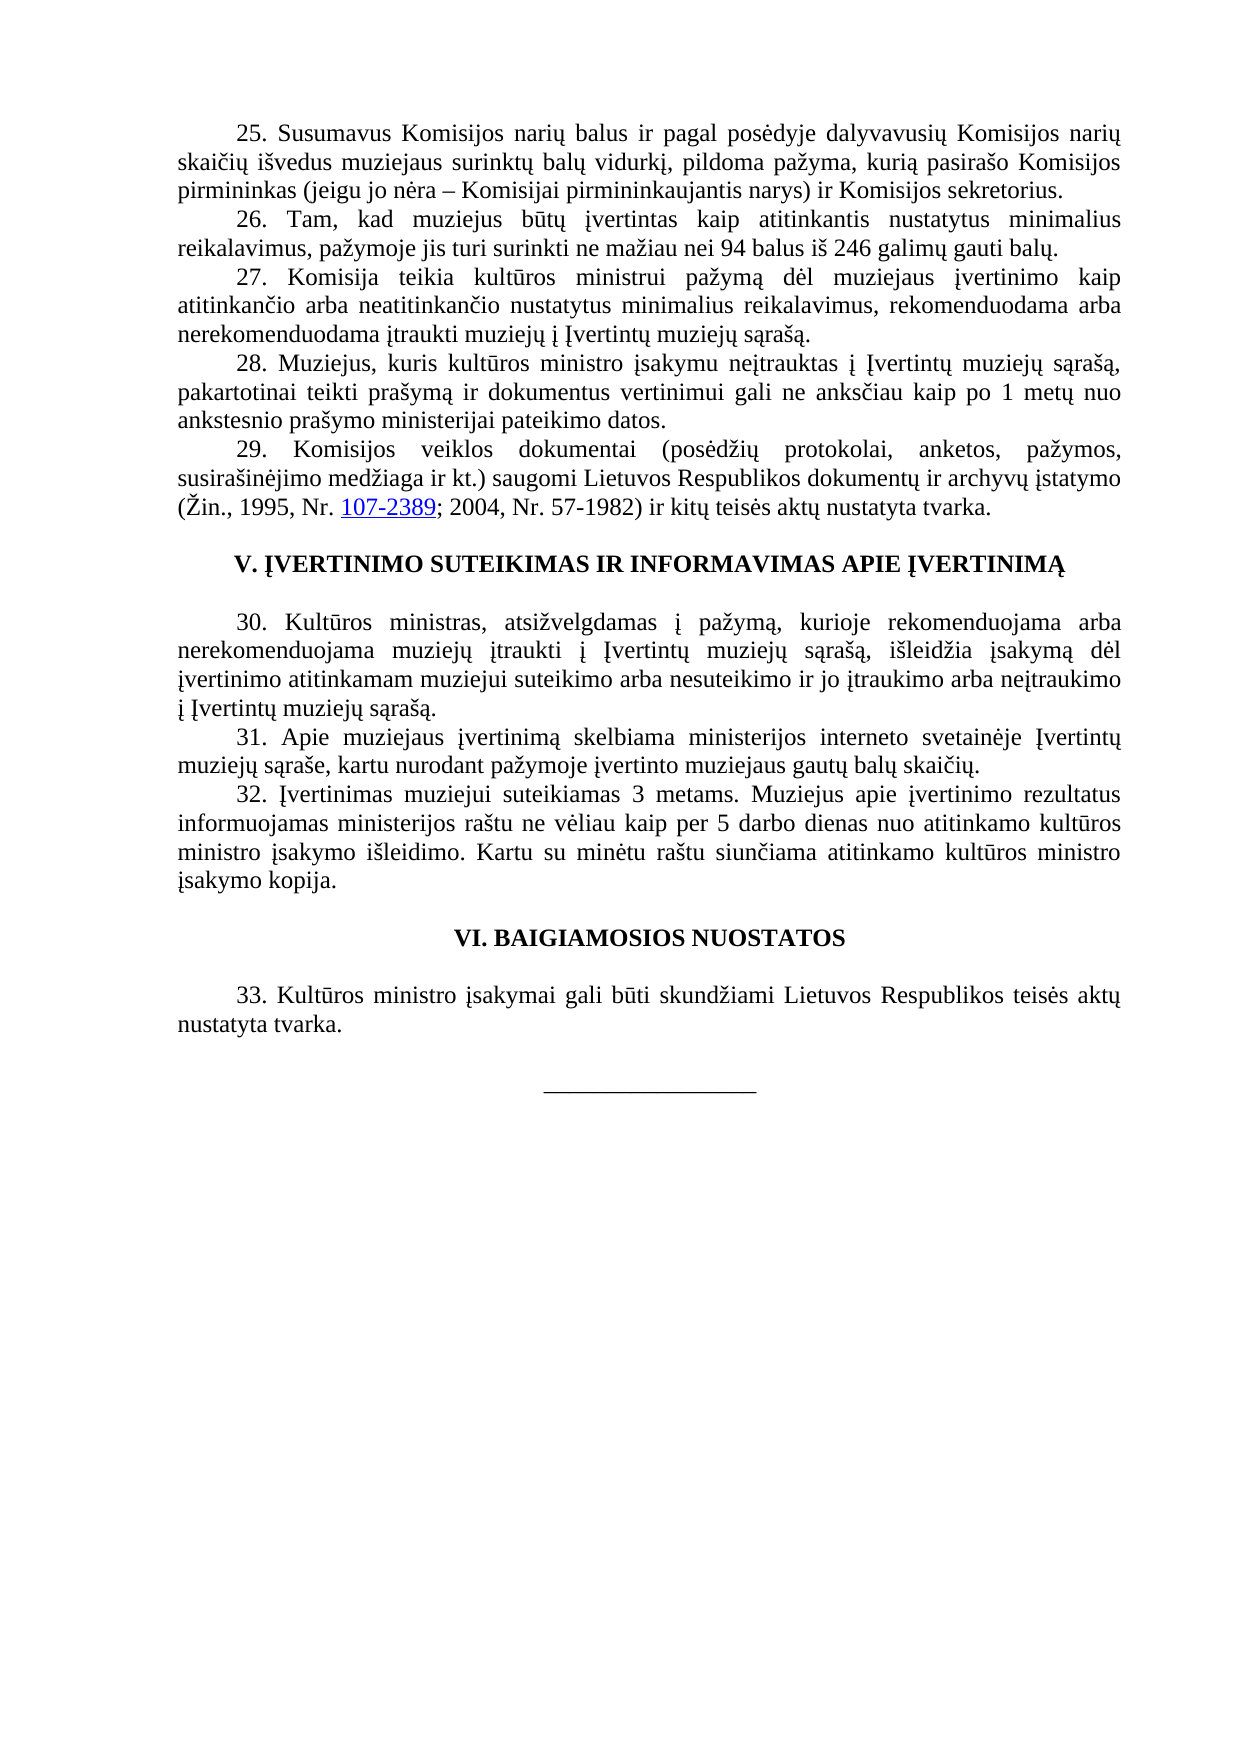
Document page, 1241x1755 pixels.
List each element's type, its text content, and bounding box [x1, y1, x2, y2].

text 32. Įvertinimas muziejui suteikiamas 3 metams. Muziejus apie įvertinimo rezultatus informuojamas ministerijos raštu ne vėliau kaip per 5 darbo dienas nuo atitinkamo kultūros ministro įsakymo išleidimo. Kartu su minėtu raštu siunčiama atitinkamo kultūros ministro įsakymo kopija. [177, 779, 1122, 894]
text 28. Muziejus, kuris kultūros ministro įsakymu neįtrauktas į Įvertintų muziejų sąrašą, pakartotinai teikti prašymą ir dokumentus vertinimui gali ne anksčiau kaip po 1 metų nuo ankstesnio prašymo ministerijai pateikimo datos. [177, 348, 1122, 434]
text V. ĮVERTINIMO SUTEIKIMAS IR INFORMAVIMAS APIE ĮVERTINIMĄ [177, 549, 1122, 578]
text _________________ [177, 1067, 1122, 1096]
text 26. Tam, kad muziejus būtų įvertintas kaip atitinkantis nustatytus minimalius reikalavimus, pažymoje jis turi surinkti ne mažiau nei 94 balus iš 246 galimų gauti balų. [177, 204, 1122, 262]
text 30. Kultūros ministras, atsižvelgdamas į pažymą, kurioje rekomenduojama arba nerekomenduojama muziejų įtraukti į Įvertintų muziejų sąrašą, išleidžia įsakymą dėl įvertinimo atitinkamam muziejui suteikimo arba nesuteikimo ir jo įtraukimo arba neįtraukimo į Įvertintų muziejų sąrašą. [177, 607, 1122, 722]
text 29. Komisijos veiklos dokumentai (posėdžių protokolai, anketos, pažymos, susirašinėjimo medžiaga ir kt.) saugomi Lietuvos Respublikos dokumentų ir archyvų įstatymo (Žin., 1995, Nr. 107-2389; 2004, Nr. 57-1982) ir kitų teisės aktų nustatyta tvarka. [177, 434, 1122, 521]
text 27. Komisija teikia kultūros ministrui pažymą dėl muziejaus įvertinimo kaip atitinkančio arba neatitinkančio nustatytus minimalius reikalavimus, rekomenduodama arba nerekomenduodama įtraukti muziejų į Įvertintų muziejų sąrašą. [177, 262, 1122, 348]
text 33. Kultūros ministro įsakymai gali būti skundžiami Lietuvos Respublikos teisės aktų nustatyta tvarka. [177, 981, 1122, 1038]
text 31. Apie muziejaus įvertinimą skelbiama ministerijos interneto svetainėje Įvertintų muziejų sąraše, kartu nurodant pažymoje įvertinto muziejaus gautų balų skaičių. [177, 722, 1122, 779]
text VI. BAIGIAMOSIOS NUOSTATOS [177, 923, 1122, 952]
text 25. Susumavus Komisijos narių balus ir pagal posėdyje dalyvavusių Komisijos narių skaičių išvedus muziejaus surinktų balų vidurkį, pildoma pažyma, kurią pasirašo Komisijos pirmininkas (jeigu jo nėra – Komisijai pirmininkaujantis narys) ir Komisijos sekretorius. [177, 118, 1122, 204]
